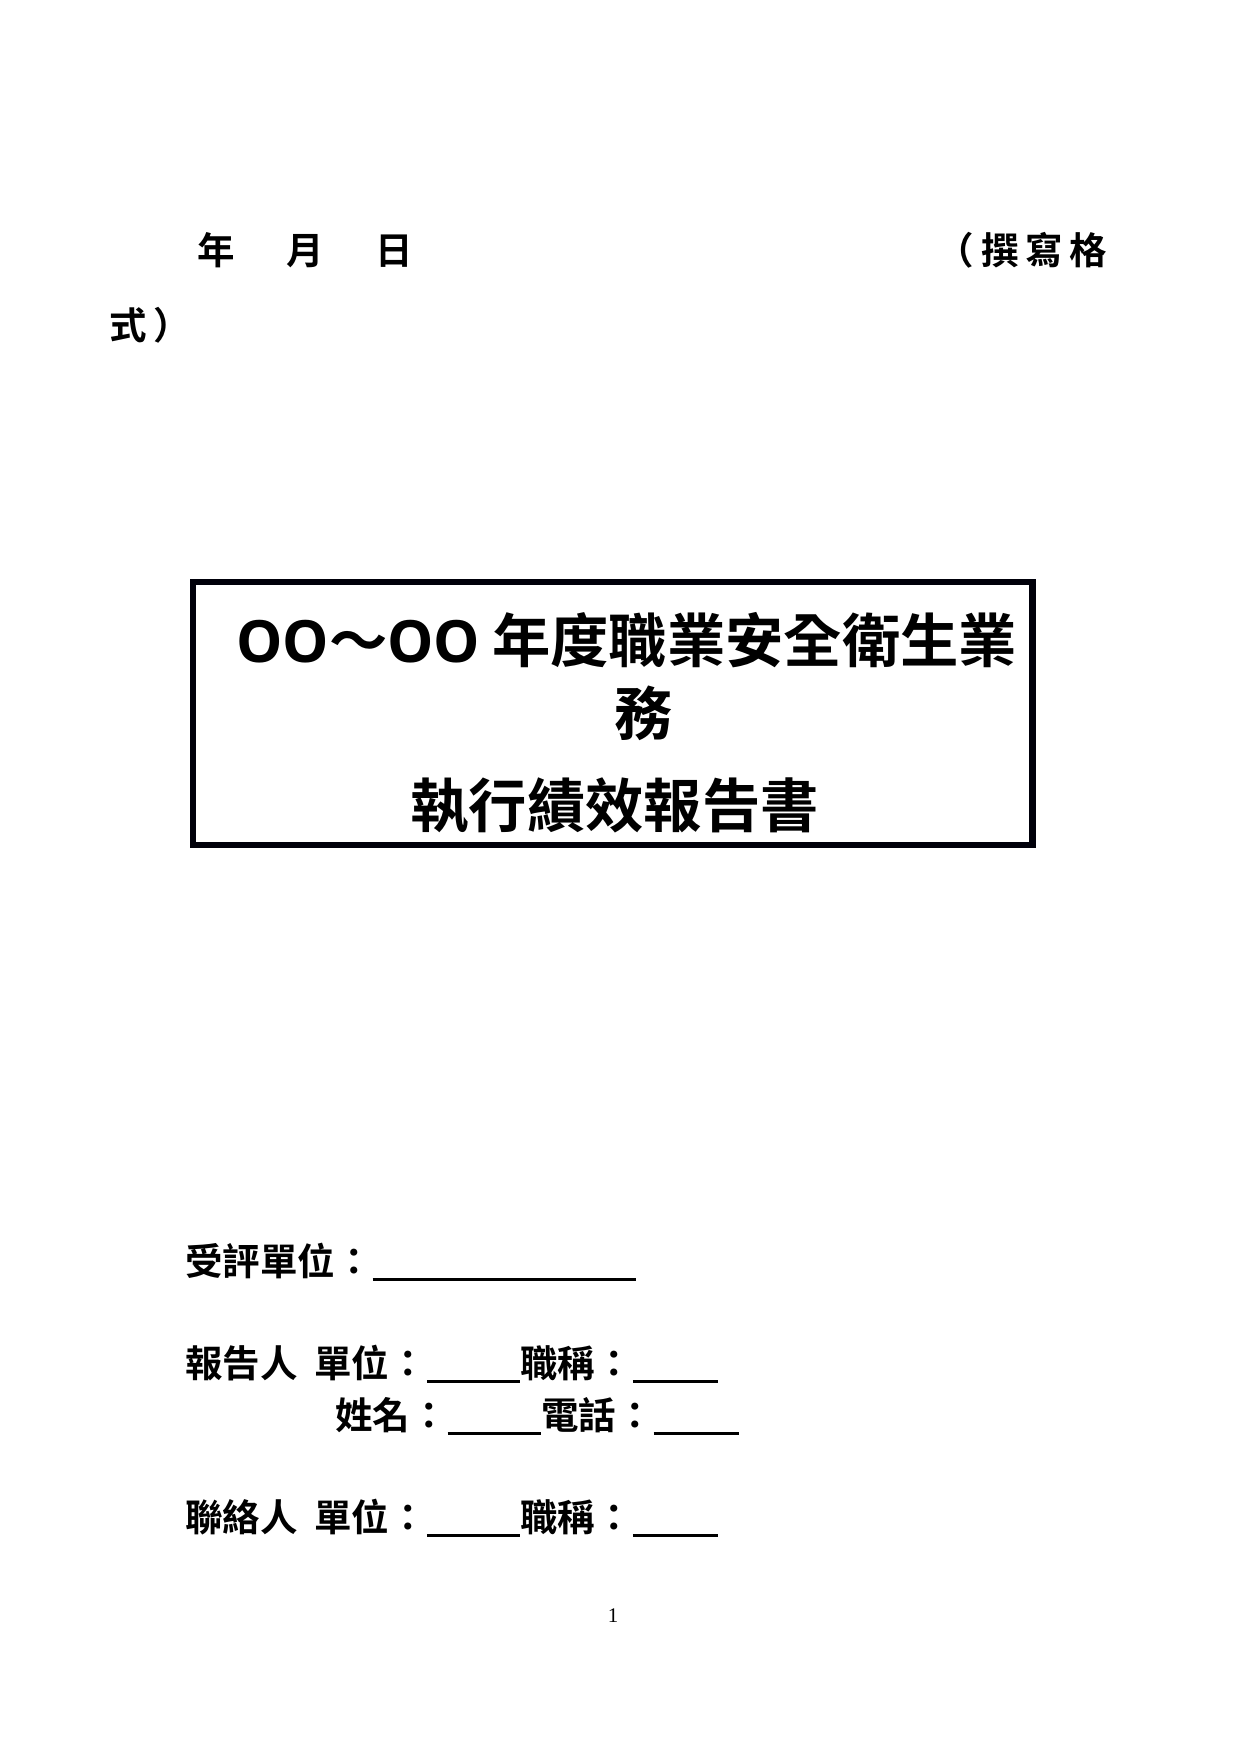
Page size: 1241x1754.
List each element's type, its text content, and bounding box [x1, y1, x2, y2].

text 姓名： 電話： [109, 1387, 1116, 1439]
text 聯絡人 單位： 職稱： [109, 1489, 1116, 1542]
table_header OO～OO年度職業安全衛生業務 執行績效報告書 [196, 585, 1029, 842]
text 年 月 日 （撰寫格式） [109, 204, 1116, 354]
text 報告人 單位： 職稱： [109, 1335, 1116, 1387]
text 受評單位： [109, 1235, 1116, 1285]
